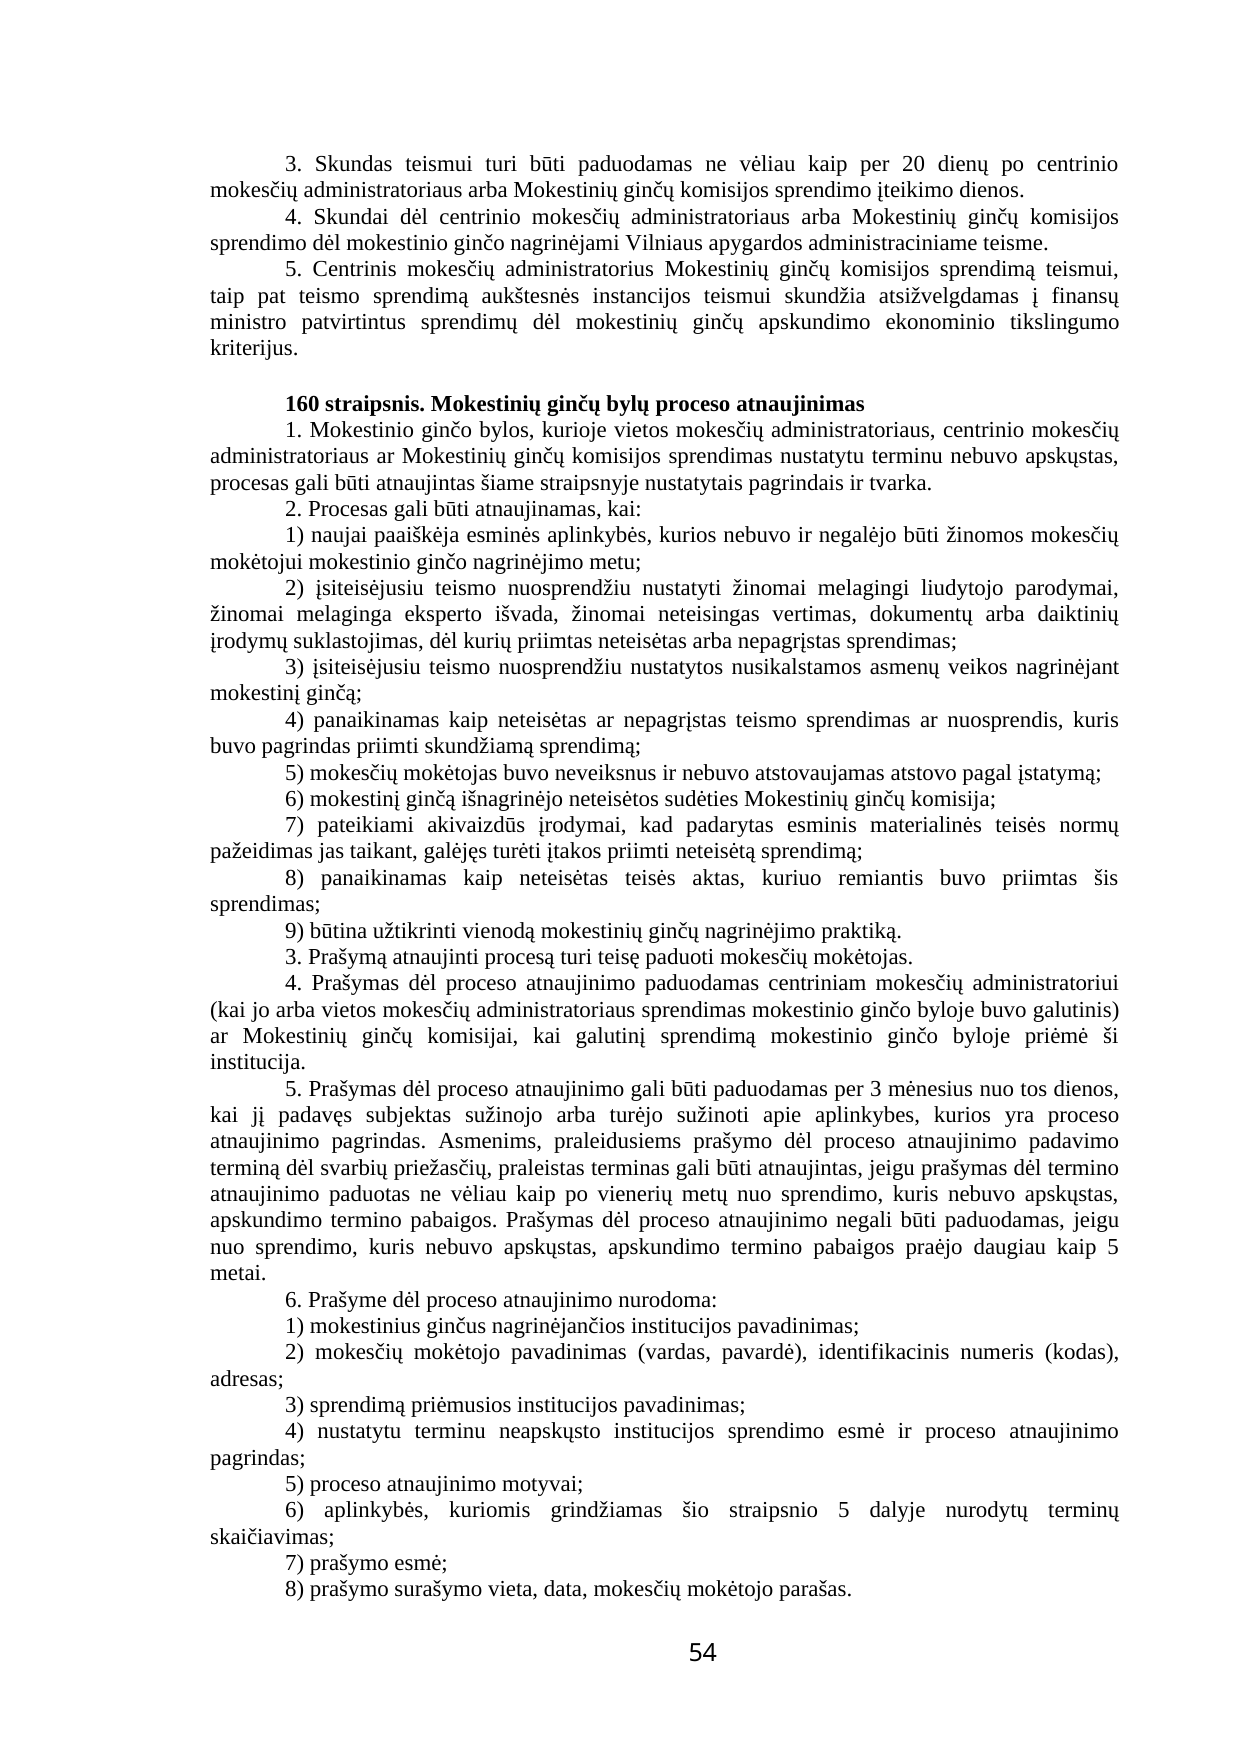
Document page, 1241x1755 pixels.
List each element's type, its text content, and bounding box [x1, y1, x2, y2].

text 7) prašymo esmė; [210, 1549, 1120, 1576]
text 3. Prašymą atnaujinti procesą turi teisę paduoti mokesčių mokėtojas. [210, 943, 1120, 969]
text 1. Mokestinio ginčo bylos, kurioje vietos mokesčių administratoriaus, centrinio mokesčių administratoriaus ar Mokestinių ginčų komisijos sprendimas nustatytu terminu nebuvo apskųstas, procesas gali būti atnaujintas šiame straipsnyje nustatytais pagrindais ir tvarka. [210, 416, 1120, 495]
text 5. Prašymas dėl proceso atnaujinimo gali būti paduodamas per 3 mėnesius nuo tos dienos, kai jį padavęs subjektas sužinojo arba turėjo sužinoti apie aplinkybes, kurios yra proceso atnaujinimo pagrindas. Asmenims, praleidusiems prašymo dėl proceso atnaujinimo padavimo terminą dėl svarbių priežasčių, praleistas terminas gali būti atnaujintas, jeigu prašymas dėl termino atnaujinimo paduotas ne vėliau kaip po vienerių metų nuo sprendimo, kuris nebuvo apskųstas, apskundimo termino pabaigos. Prašymas dėl proceso atnaujinimo negali būti paduodamas, jeigu nuo sprendimo, kuris nebuvo apskųstas, apskundimo termino pabaigos praėjo daugiau kaip 5 metai. [210, 1075, 1120, 1286]
text 2) mokesčių mokėtojo pavadinimas (vardas, pavardė), identifikacinis numeris (kodas), adresas; [210, 1338, 1120, 1391]
text 8) panaikinamas kaip neteisėtas teisės aktas, kuriuo remiantis buvo priimtas šis sprendimas; [210, 864, 1120, 917]
text 9) būtina užtikrinti vienodą mokestinių ginčų nagrinėjimo praktiką. [210, 917, 1120, 943]
text 5) mokesčių mokėtojas buvo neveiksnus ir nebuvo atstovaujamas atstovo pagal įstatymą; [210, 758, 1120, 785]
text 6. Prašyme dėl proceso atnaujinimo nurodoma: [210, 1286, 1120, 1312]
text 5) proceso atnaujinimo motyvai; [210, 1470, 1120, 1496]
text 6) aplinkybės, kuriomis grindžiamas šio straipsnio 5 dalyje nurodytų terminų skaičiavimas; [210, 1496, 1120, 1549]
text 8) prašymo surašymo vieta, data, mokesčių mokėtojo parašas. [210, 1576, 1120, 1602]
text 4) nustatytu terminu neapskųsto institucijos sprendimo esmė ir proceso atnaujinimo pagrindas; [210, 1417, 1120, 1470]
text 7) pateikiami akivaizdūs įrodymai, kad padarytas esminis materialinės teisės normų pažeidimas jas taikant, galėjęs turėti įtakos priimti neteisėtą sprendimą; [210, 811, 1120, 864]
text 3. Skundas teismui turi būti paduodamas ne vėliau kaip per 20 dienų po centrinio mokesčių administratoriaus arba Mokestinių ginčų komisijos sprendimo įteikimo dienos. [210, 150, 1120, 203]
text 4) panaikinamas kaip neteisėtas ar nepagrįstas teismo sprendimas ar nuosprendis, kuris buvo pagrindas priimti skundžiamą sprendimą; [210, 706, 1120, 758]
text 3) įsiteisėjusiu teismo nuosprendžiu nustatytos nusikalstamos asmenų veikos nagrinėjant mokestinį ginčą; [210, 653, 1120, 706]
text 1) naujai paaiškėja esminės aplinkybės, kurios nebuvo ir negalėjo būti žinomos mokesčių mokėtojui mokestinio ginčo nagrinėjimo metu; [210, 521, 1120, 574]
text 2) įsiteisėjusiu teismo nuosprendžiu nustatyti žinomai melagingi liudytojo parodymai, žinomai melaginga eksperto išvada, žinomai neteisingas vertimas, dokumentų arba daiktinių įrodymų suklastojimas, dėl kurių priimtas neteisėtas arba nepagrįstas sprendimas; [210, 574, 1120, 653]
text 3) sprendimą priėmusios institucijos pavadinimas; [210, 1391, 1120, 1417]
text 4. Skundai dėl centrinio mokesčių administratoriaus arba Mokestinių ginčų komisijos sprendimo dėl mokestinio ginčo nagrinėjami Vilniaus apygardos administraciniame teisme. [210, 203, 1120, 255]
text 4. Prašymas dėl proceso atnaujinimo paduodamas centriniam mokesčių administratoriui (kai jo arba vietos mokesčių administratoriaus sprendimas mokestinio ginčo byloje buvo galutinis) ar Mokestinių ginčų komisijai, kai galutinį sprendimą mokestinio ginčo byloje priėmė ši institucija. [210, 969, 1120, 1075]
text 1) mokestinius ginčus nagrinėjančios institucijos pavadinimas; [210, 1312, 1120, 1338]
text 6) mokestinį ginčą išnagrinėjo neteisėtos sudėties Mokestinių ginčų komisija; [210, 785, 1120, 811]
text 5. Centrinis mokesčių administratorius Mokestinių ginčų komisijos sprendimą teismui, taip pat teismo sprendimą aukštesnės instancijos teismui skundžia atsižvelgdamas į finansų ministro patvirtintus sprendimų dėl mokestinių ginčų apskundimo ekonominio tikslingumo kriterijus. [210, 255, 1120, 361]
text 2. Procesas gali būti atnaujinamas, kai: [210, 495, 1120, 521]
text 160 straipsnis. Mokestinių ginčų bylų proceso atnaujinimas [210, 389, 1120, 416]
